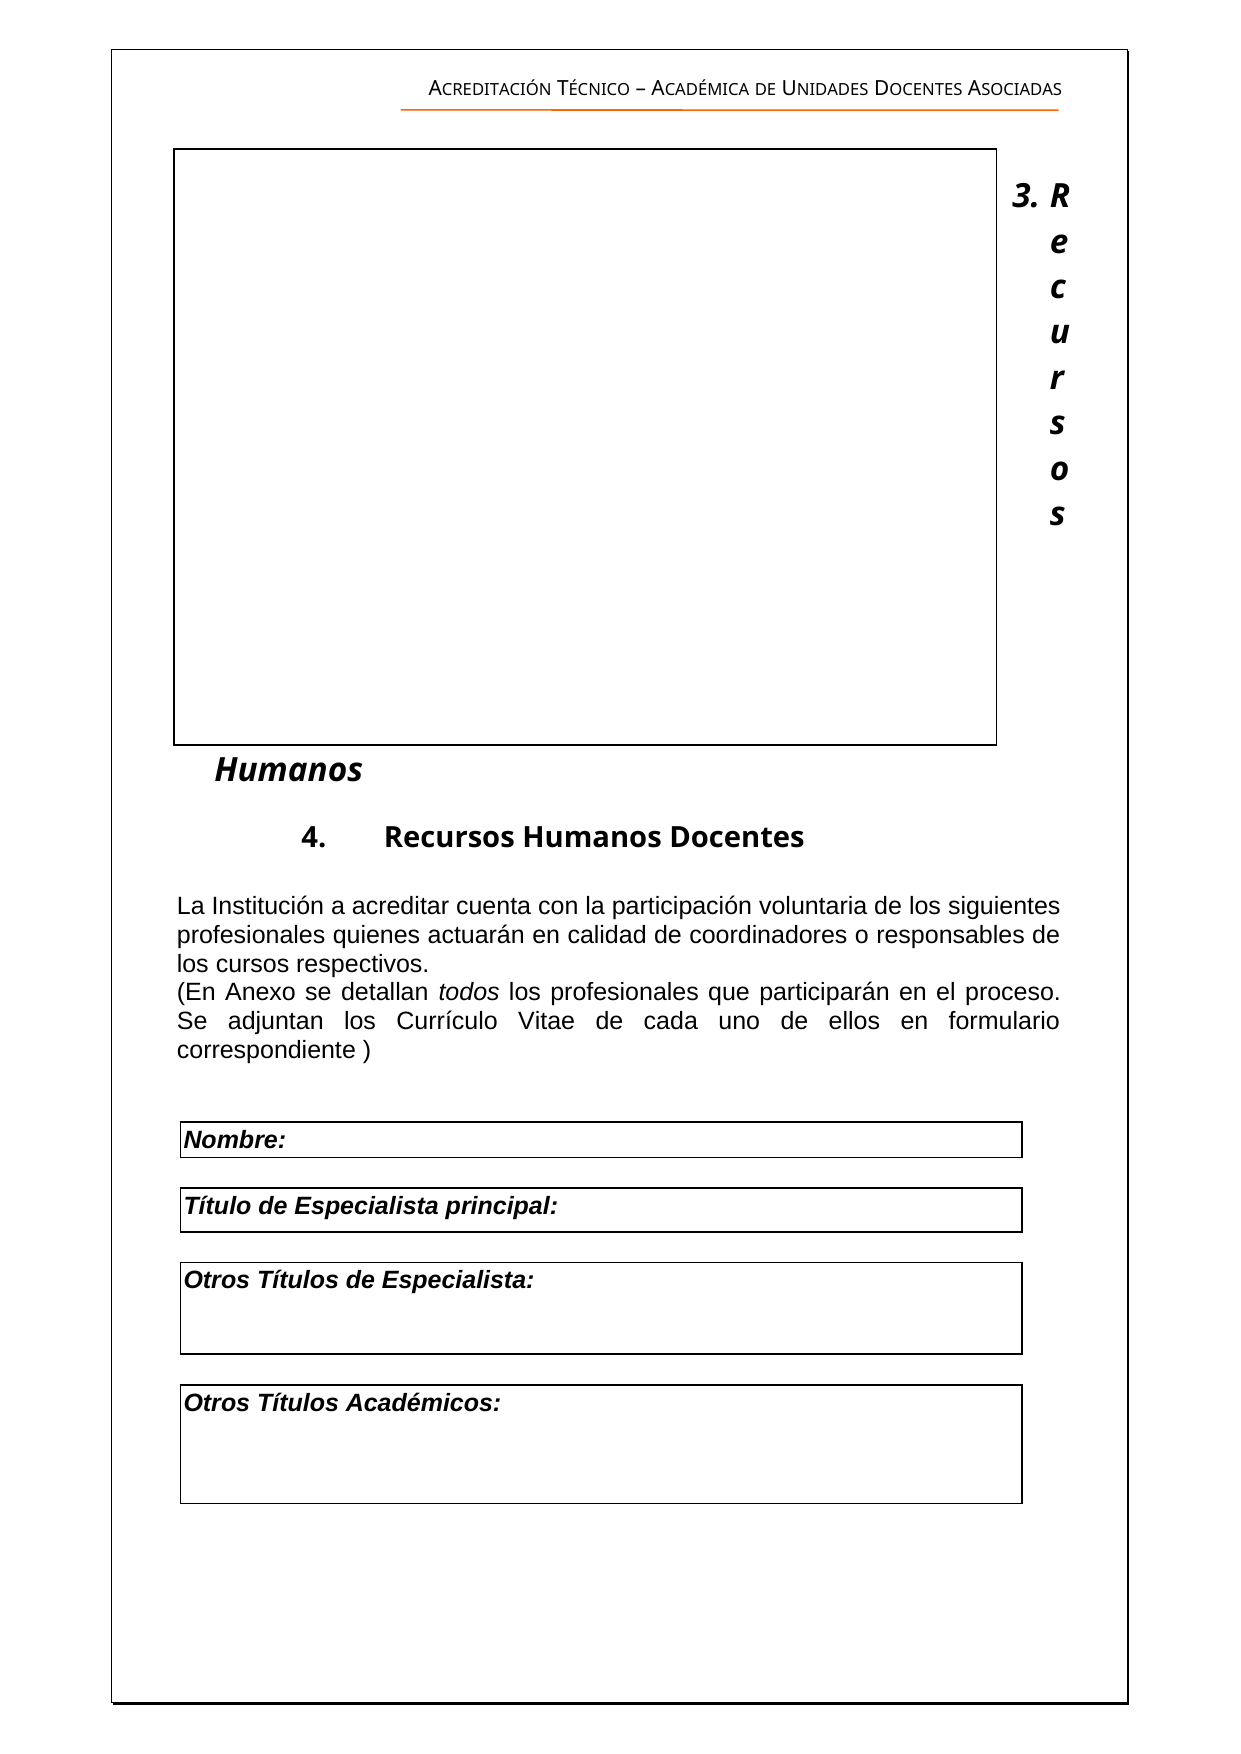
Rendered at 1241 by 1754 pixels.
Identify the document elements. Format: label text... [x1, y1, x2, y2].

subtitle Recursos Humanos Docentes [301, 816, 1062, 856]
text Título de Especialista principal: [183, 1191, 1019, 1220]
subtitle Recursos Humanos [177, 172, 1062, 791]
text (En Anexo se detallan todos los profesionales que participarán en el proceso. Se adjuntan los Currículo Vitae de cada uno de ellos en formulario correspondiente ) [177, 977, 1062, 1064]
text Otros Títulos Académicos: [183, 1387, 1019, 1416]
text Nombre: [183, 1125, 1019, 1154]
text La Institución a acreditar cuenta con la participación voluntaria de los siguientes profesionales quienes actuarán en calidad de coordinadores o responsables de los cursos respectivos. [177, 891, 1062, 977]
text Otros Títulos de Especialista: [183, 1265, 1019, 1294]
